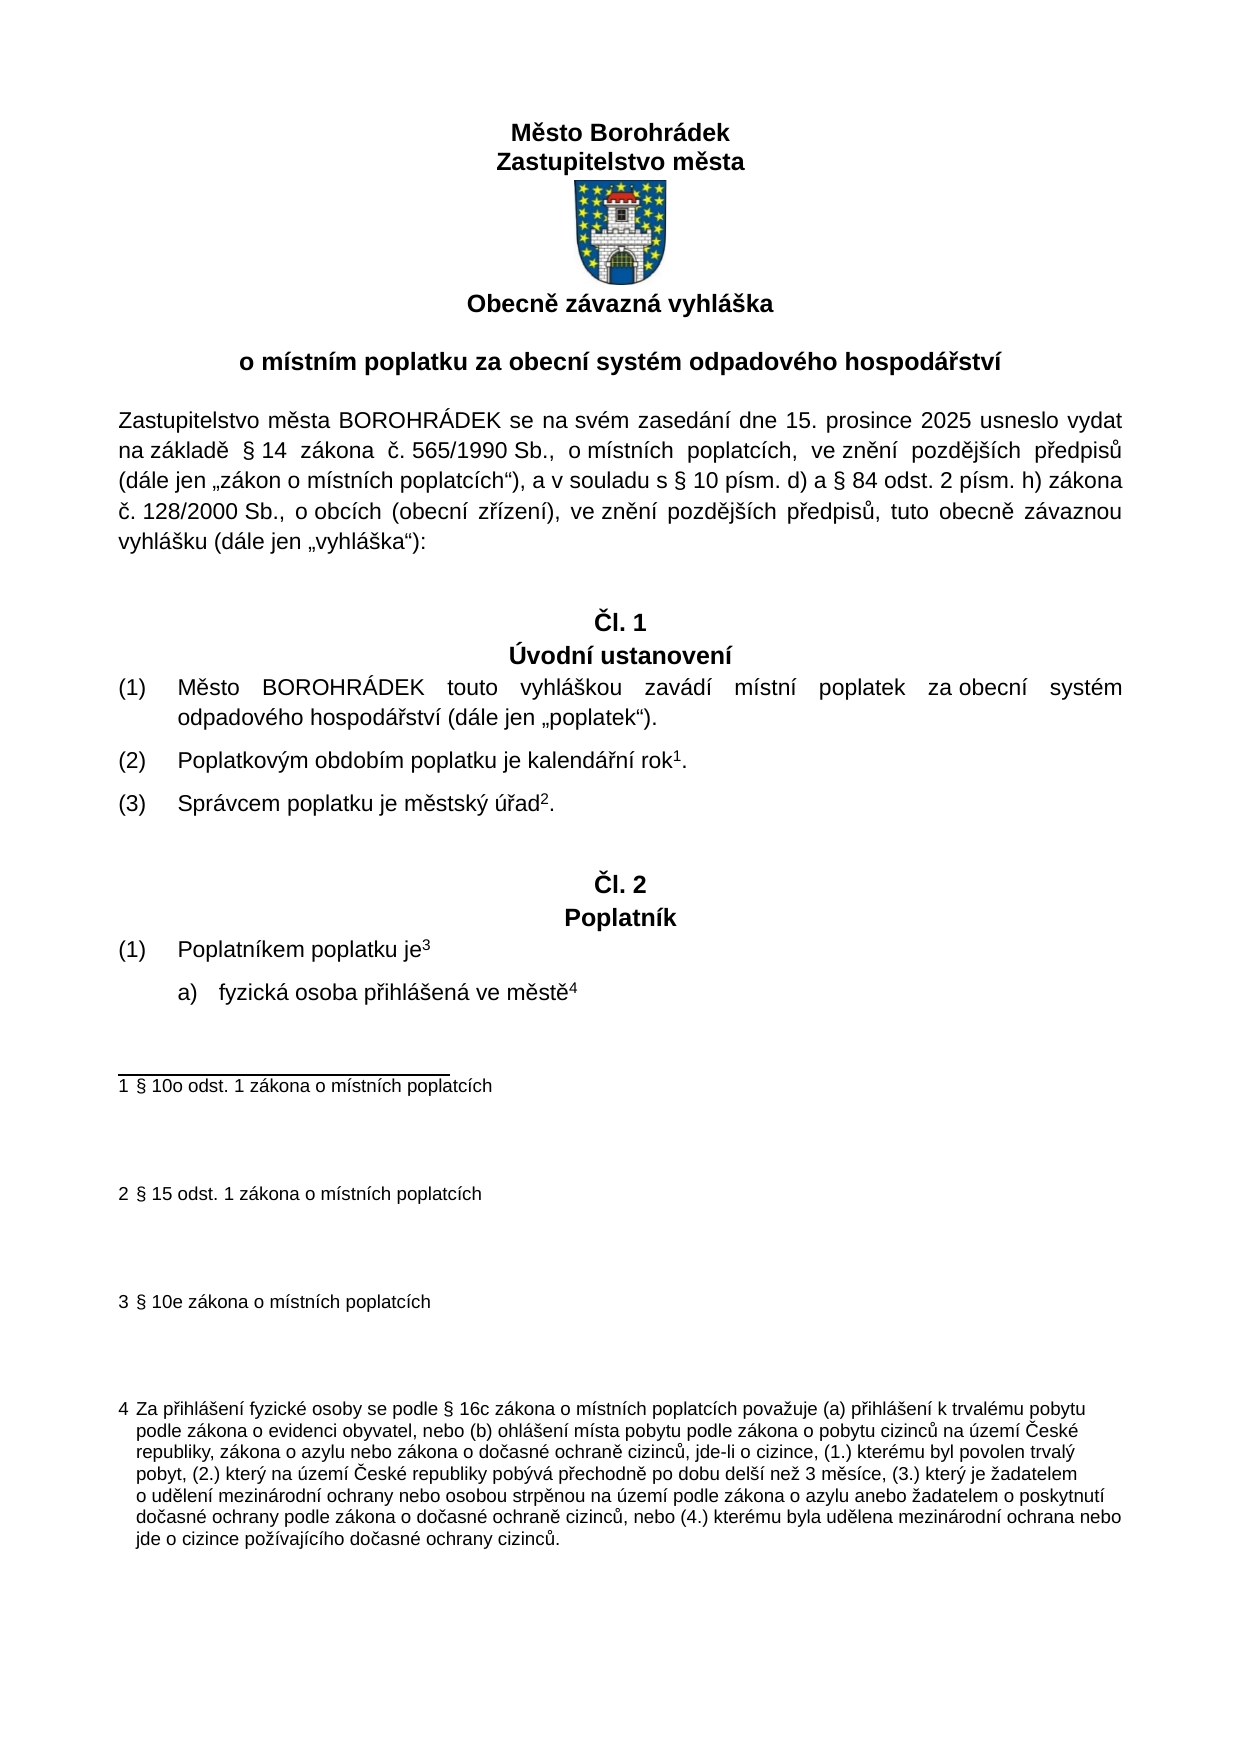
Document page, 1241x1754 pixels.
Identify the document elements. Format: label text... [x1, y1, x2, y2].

text Zastupitelstvo města BOROHRÁDEK se na svém zasedání dne 15. prosince 2025 usneslo vydat na základě § 14 zákona č. 565/1990 Sb., o místních poplatcích, ve znění pozdějších předpisů (dále jen „zákon o místních poplatcích“), a v souladu s § 10 písm. d) a § 84 odst. 2 písm. h) zákona č. 128/2000 Sb., o obcích (obecní zřízení), ve znění pozdějších předpisů, tuto obecně závaznou vyhlášku (dále jen „vyhláška“): [118, 407, 1122, 554]
text Obecně závazná vyhláška [118, 289, 1122, 318]
subtitle Čl. 2 Poplatník [118, 870, 1122, 932]
subtitle Čl. 1 Úvodní ustanovení [118, 608, 1122, 670]
text Město Borohrádek [118, 118, 1122, 147]
list Za přihlášení fyzické osoby se podle § 16c zákona o místních poplatcích považuje (a) přihlášení k trvalému pobytu podle zákona o evidenci obyvatel, nebo (b) ohlášení místa pobytu podle zákona o pobytu cizinců na území České republiky, zákona o azylu nebo zákona o dočasné ochraně cizinců, jde-li o cizince, (1.) kterému byl povolen trvalý pobyt, (2.) který na území České republiky pobývá přechodně po dobu delší než 3 měsíce, (3.) který je žadatelem o udělení mezinárodní ochrany nebo osobou strpěnou na území podle zákona o azylu anebo žadatelem o poskytnutí dočasné ochrany podle zákona o dočasné ochraně cizinců, nebo (4.) kterému byla udělena mezinárodní ochrana nebo jde o cizince požívajícího dočasné ochrany cizinců. [118, 1398, 1122, 1549]
list Správcem poplatku je městský úřad. [118, 790, 1122, 816]
list fyzická osoba přihlášená ve městě [177, 979, 1122, 1005]
list § 10o odst. 1 zákona o místních poplatcích [118, 1075, 1122, 1096]
list § 10e zákona o místních poplatcích [118, 1290, 1122, 1312]
list § 15 odst. 1 zákona o místních poplatcích [118, 1183, 1122, 1204]
subtitle o místním poplatku za obecní systém odpadového hospodářství [118, 347, 1122, 376]
list Město BOROHRÁDEK touto vyhláškou zavádí místní poplatek za obecní systém odpadového hospodářství (dále jen „poplatek“). [118, 674, 1122, 731]
list Poplatkovým obdobím poplatku je kalendářní rok. [118, 747, 1122, 773]
text Zastupitelstvo města [118, 147, 1122, 176]
list Poplatníkem poplatku je [118, 936, 1122, 962]
